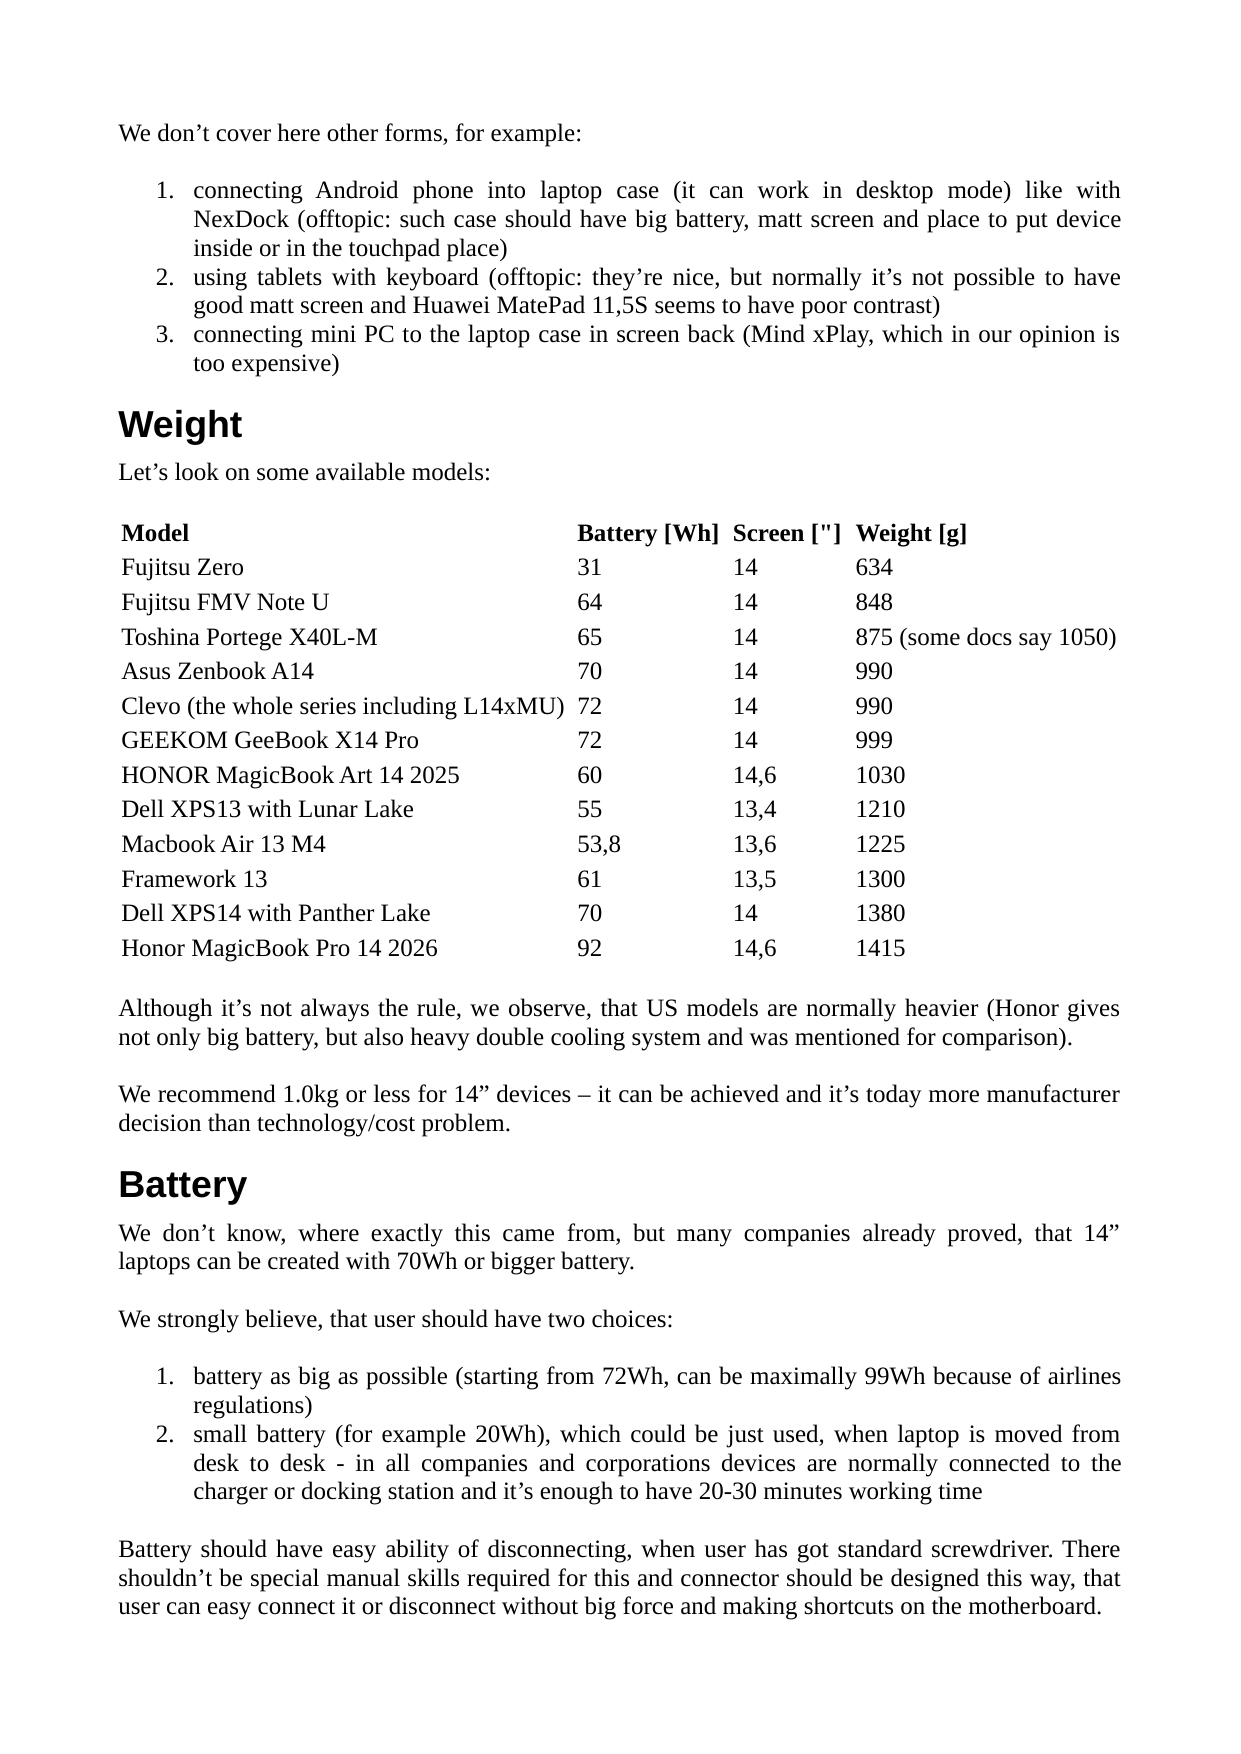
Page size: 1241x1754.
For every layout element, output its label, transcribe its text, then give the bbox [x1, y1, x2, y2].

list using tablets with keyboard (offtopic: they’re nice, but normally it’s not possible to have good matt screen and Huawei MatePad 11,5S seems to have poor contrast) [156, 262, 1122, 319]
list battery as big as possible (starting from 72Wh, can be maximally 99Wh because of airlines regulations) [156, 1361, 1122, 1419]
table_cell Dell XPS13 with Lunar Lake [118, 792, 574, 826]
table_cell 13,6 [730, 826, 852, 861]
text We don’t cover here other forms, for example: [118, 118, 1122, 147]
table_header Battery [Wh] [574, 515, 730, 549]
table_cell Dell XPS14 with Panther Lake [118, 895, 574, 930]
table_header Model [118, 515, 574, 549]
table_cell 70 [574, 653, 730, 688]
table_cell 14 [730, 723, 852, 757]
table_cell 14 [730, 619, 852, 653]
text Battery should have easy ability of disconnecting, when user has got standard screwdriver. There shouldn’t be special manual skills required for this and connector should be designed this way, that user can easy connect it or disconnect without big force and making shortcuts on the motherboard. [118, 1534, 1122, 1620]
table_cell Honor MagicBook Pro 14 2026 [118, 930, 574, 964]
text Although it’s not always the rule, we observe, that US models are normally heavier (Honor gives not only big battery, but also heavy double cooling system and was mentioned for comparison). [118, 993, 1122, 1051]
subtitle Weight [118, 402, 1122, 445]
table_cell 1415 [853, 930, 1124, 964]
text We strongly believe, that user should have two choices: [118, 1304, 1122, 1333]
list small battery (for example 20Wh), which could be just used, when laptop is moved from desk to desk - in all companies and corporations devices are normally connected to the charger or docking station and it’s enough to have 20-30 minutes working time [156, 1419, 1122, 1505]
table_cell Asus Zenbook A14 [118, 653, 574, 688]
table_cell 14 [730, 550, 852, 584]
table_cell 1300 [853, 861, 1124, 895]
table_cell 848 [853, 584, 1124, 619]
table_cell 14 [730, 653, 852, 688]
table_cell 72 [574, 723, 730, 757]
table_cell Framework 13 [118, 861, 574, 895]
table_cell 1225 [853, 826, 1124, 861]
table_cell 990 [853, 688, 1124, 722]
table_cell Macbook Air 13 M4 [118, 826, 574, 861]
table_cell 14 [730, 895, 852, 930]
table_cell GEEKOM GeeBook X14 Pro [118, 723, 574, 757]
table_cell Clevo (the whole series including L14xMU) [118, 688, 574, 722]
text We don’t know, where exactly this came from, but many companies already proved, that 14” laptops can be created with 70Wh or bigger battery. [118, 1218, 1122, 1275]
table_cell 65 [574, 619, 730, 653]
table_cell Fujitsu Zero [118, 550, 574, 584]
table_cell 634 [853, 550, 1124, 584]
table_cell 14 [730, 584, 852, 619]
table_header Screen ["] [730, 515, 852, 549]
table_cell 61 [574, 861, 730, 895]
table_cell 13,4 [730, 792, 852, 826]
table_cell Fujitsu FMV Note U [118, 584, 574, 619]
table_cell HONOR MagicBook Art 14 2025 [118, 757, 574, 792]
table_cell 1210 [853, 792, 1124, 826]
list connecting Android phone into laptop case (it can work in desktop mode) like with NexDock (offtopic: such case should have big battery, matt screen and place to put device inside or in the touchpad place) [156, 176, 1122, 262]
list connecting mini PC to the laptop case in screen back (Mind xPlay, which in our opinion is too expensive) [156, 319, 1122, 377]
table_cell 55 [574, 792, 730, 826]
table_header Weight [g] [853, 515, 1124, 549]
table_cell 14 [730, 688, 852, 722]
table_cell 14,6 [730, 757, 852, 792]
table_cell 990 [853, 653, 1124, 688]
table_cell 70 [574, 895, 730, 930]
table_cell 72 [574, 688, 730, 722]
text We recommend 1.0kg or less for 14” devices – it can be achieved and it’s today more manufacturer decision than technology/cost problem. [118, 1079, 1122, 1137]
table_cell 14,6 [730, 930, 852, 964]
table_cell Toshina Portege X40L-M [118, 619, 574, 653]
table_cell 60 [574, 757, 730, 792]
table_cell 1030 [853, 757, 1124, 792]
table_cell 875 (some docs say 1050) [853, 619, 1124, 653]
table_cell 92 [574, 930, 730, 964]
text Let’s look on some available models: [118, 457, 1122, 486]
table_cell 1380 [853, 895, 1124, 930]
table_cell 31 [574, 550, 730, 584]
table_cell 13,5 [730, 861, 852, 895]
table_cell 999 [853, 723, 1124, 757]
table_cell 64 [574, 584, 730, 619]
subtitle Battery [118, 1162, 1122, 1205]
table_cell 53,8 [574, 826, 730, 861]
